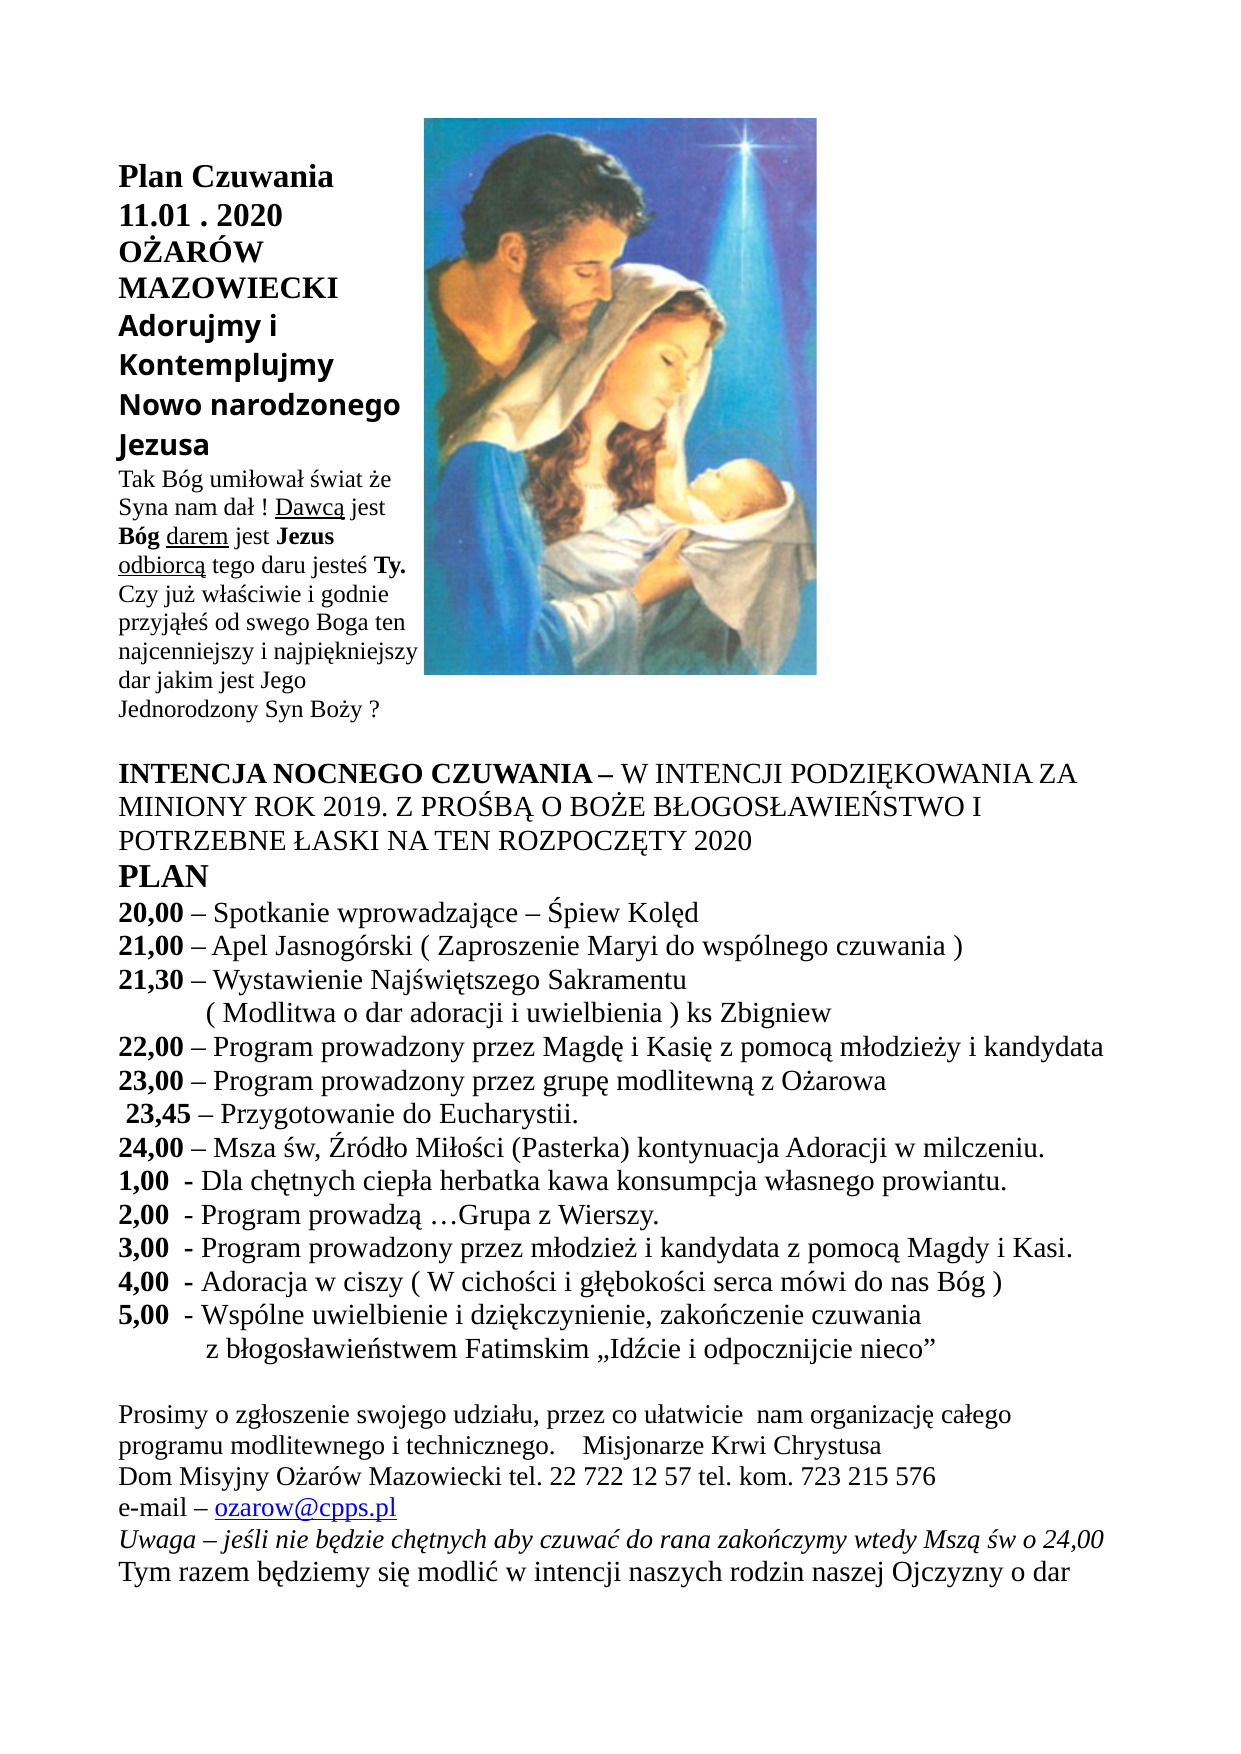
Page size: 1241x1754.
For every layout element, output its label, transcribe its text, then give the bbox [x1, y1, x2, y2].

text 21,00 – Apel Jasnogórski ( Zaproszenie Maryi do wspólnego czuwania ) [118, 928, 1122, 962]
subtitle Dom Misyjny Ożarów Mazowiecki tel. 22 722 12 57 tel. kom. 723 215 576 [118, 1460, 1122, 1492]
text ( Modlitwa o dar adoracji i uwielbienia ) ks Zbigniew [118, 996, 1122, 1029]
text Adorujmy i Kontemplujmy Nowo narodzonego Jezusa [118, 305, 423, 464]
text [817, 305, 1122, 464]
text 2,00 - Program prowadzą …Grupa z Wierszy. [118, 1197, 1122, 1230]
text Tak Bóg umiłował świat że Syna nam dał ! Dawcą jest Bóg darem jest Jezus odbiorcą tego daru jesteś Ty. Czy już właściwie i godnie przyjąłeś od swego Boga ten najcenniejszy i najpiękniejszy dar jakim jest Jego Jednorodzony Syn Boży ? [118, 464, 1122, 722]
picture [423, 118, 817, 675]
text Plan Czuwania 11.01 . 2020 OŻARÓW MAZOWIECKI [118, 156, 423, 305]
text 23,00 – Program prowadzony przez grupę modlitewną z Ożarowa [118, 1063, 1122, 1096]
subtitle e-mail – ozarow@cpps.pl [118, 1492, 1122, 1523]
text 1,00 - Dla chętnych ciepła herbatka kawa konsumpcja własnego prowiantu. [118, 1163, 1122, 1197]
text 5,00 - Wspólne uwielbienie i dziękczynienie, zakończenie czuwania [118, 1297, 1122, 1331]
text [817, 156, 1122, 305]
text 22,00 – Program prowadzony przez Magdę i Kasię z pomocą młodzieży i kandydata [118, 1029, 1122, 1063]
text 3,00 - Program prowadzony przez młodzież i kandydata z pomocą Magdy i Kasi. [118, 1230, 1122, 1264]
text 20,00 – Spotkanie wprowadzające – Śpiew Kolęd [118, 895, 1122, 928]
subtitle Uwaga – jeśli nie będzie chętnych aby czuwać do rana zakończymy wtedy Mszą św o 24,00 Tym razem będziemy się modlić w intencji naszych rodzin naszej Ojczyzny o dar [118, 1523, 1122, 1587]
text PLAN [118, 857, 1122, 895]
text 23,45 – Przygotowanie do Eucharystii. [118, 1096, 1122, 1130]
text z błogosławieństwem Fatimskim „Idźcie i odpocznijcie nieco” [118, 1331, 1122, 1364]
text Prosimy o zgłoszenie swojego udziału, przez co ułatwicie nam organizację całego programu modlitewnego i technicznego. Misjonarze Krwi Chrystusa [118, 1398, 1122, 1460]
text 24,00 – Msza św, Źródło Miłości (Pasterka) kontynuacja Adoracji w milczeniu. [118, 1130, 1122, 1163]
text 21,30 – Wystawienie Najświętszego Sakramentu [118, 962, 1122, 996]
text 4,00 - Adoracja w ciszy ( W cichości i głębokości serca mówi do nas Bóg ) [118, 1264, 1122, 1297]
text INTENCJA NOCNEGO CZUWANIA – W INTENCJI PODZIĘKOWANIA ZA MINIONY ROK 2019. Z PROŚBĄ O BOŻE BŁOGOSŁAWIEŃSTWO I POTRZEBNE ŁASKI NA TEN ROZPOCZĘTY 2020 [118, 756, 1122, 857]
